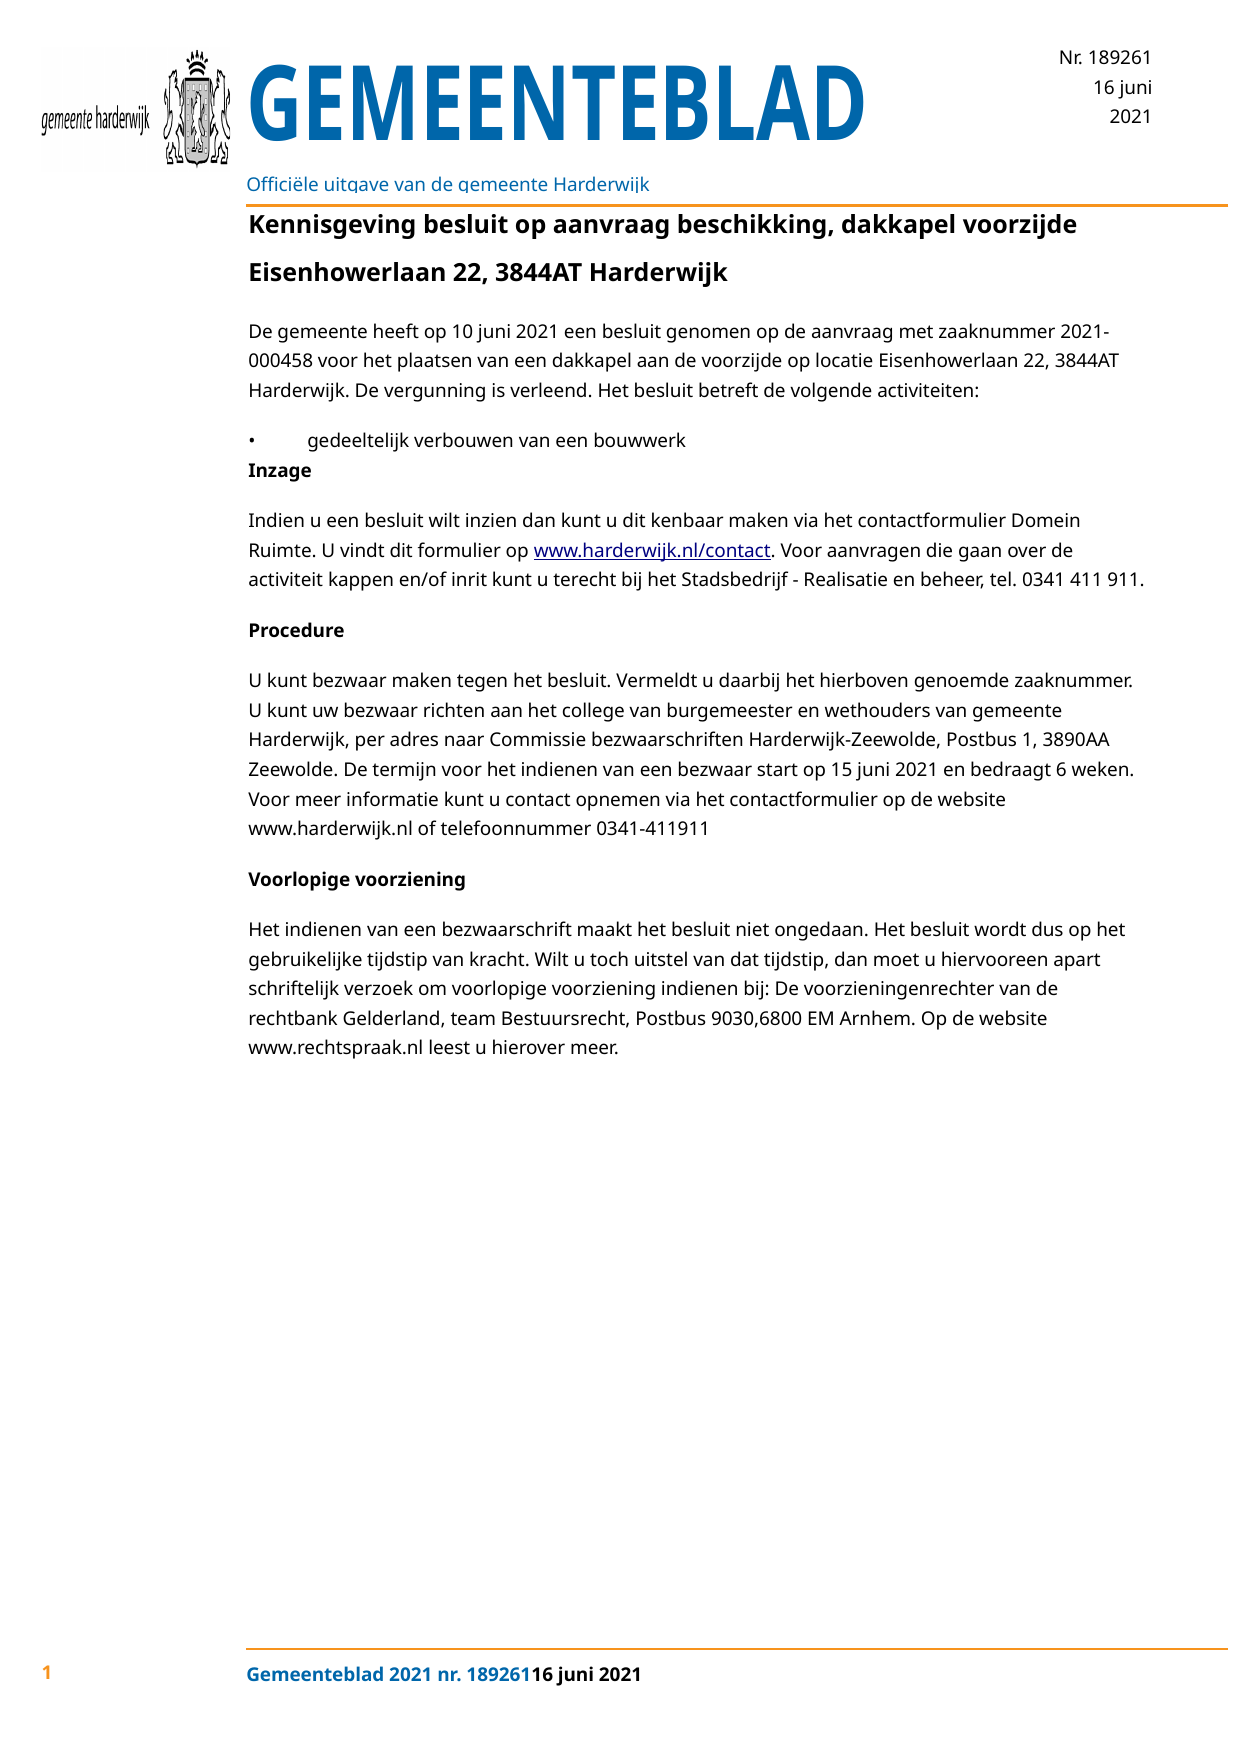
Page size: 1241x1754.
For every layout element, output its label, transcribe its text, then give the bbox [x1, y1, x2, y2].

text Het indienen van een bezwaarschrift maakt het besluit niet ongedaan. Het besluit wordt dus op het gebruikelijke tijdstip van kracht. Wilt u toch uitstel van dat tijdstip, dan moet u hiervooreen apart schriftelijk verzoek om voorlopige voorziening indienen bij: De voorzieningenrechter van de rechtbank Gelderland, team Bestuursrecht, Postbus 9030,6800 EM Arnhem. Op de website www.rechtspraak.nl leest u hierover meer. [248, 916, 1152, 1060]
text U kunt bezwaar maken tegen het besluit. Vermeldt u daarbij het hierboven genoemde zaaknummer. U kunt uw bezwaar richten aan het college van burgemeester en wethouders van gemeente Harderwijk, per adres naar Commissie bezwaarschriften Harderwijk-Zeewolde, Postbus 1, 3890AA Zeewolde. De termijn voor het indienen van een bezwaar start op 15 juni 2021 en bedraagt 6 weken. Voor meer informatie kunt u contact opnemen via het contactformulier op de website www.harderwijk.nl of telefoonnummer 0341-411911 [248, 667, 1152, 841]
text Indien u een besluit wilt inzien dan kunt u dit kenbaar maken via het contactformulier Domein Ruimte. U vindt dit formulier op www.harderwijk.nl/contact. Voor aanvragen die gaan over de activiteit kappen en/of inrit kunt u terecht bij het Stadsbedrijf - Realisatie en beheer, tel. 0341 411 911. [248, 507, 1152, 592]
text Inzage [248, 457, 1152, 483]
text De gemeente heeft op 10 juni 2021 een besluit genomen op de aanvraag met zaaknummer 2021-000458 voor het plaatsen van een dakkapel aan de voorzijde op locatie Eisenhowerlaan 22, 3844AT Harderwijk. De vergunning is verleend. Het besluit betreft de volgende activiteiten: [248, 318, 1152, 403]
picture [41, 47, 231, 172]
text Kennisgeving besluit op aanvraag beschikking, dakkapel voorzijde Eisenhowerlaan 22, 3844AT Harderwijk [248, 207, 1152, 288]
text Voorlopige voorziening [248, 866, 1152, 892]
list gedeeltelijk verbouwen van een bouwwerk [248, 427, 1152, 453]
text Procedure [248, 617, 1152, 643]
